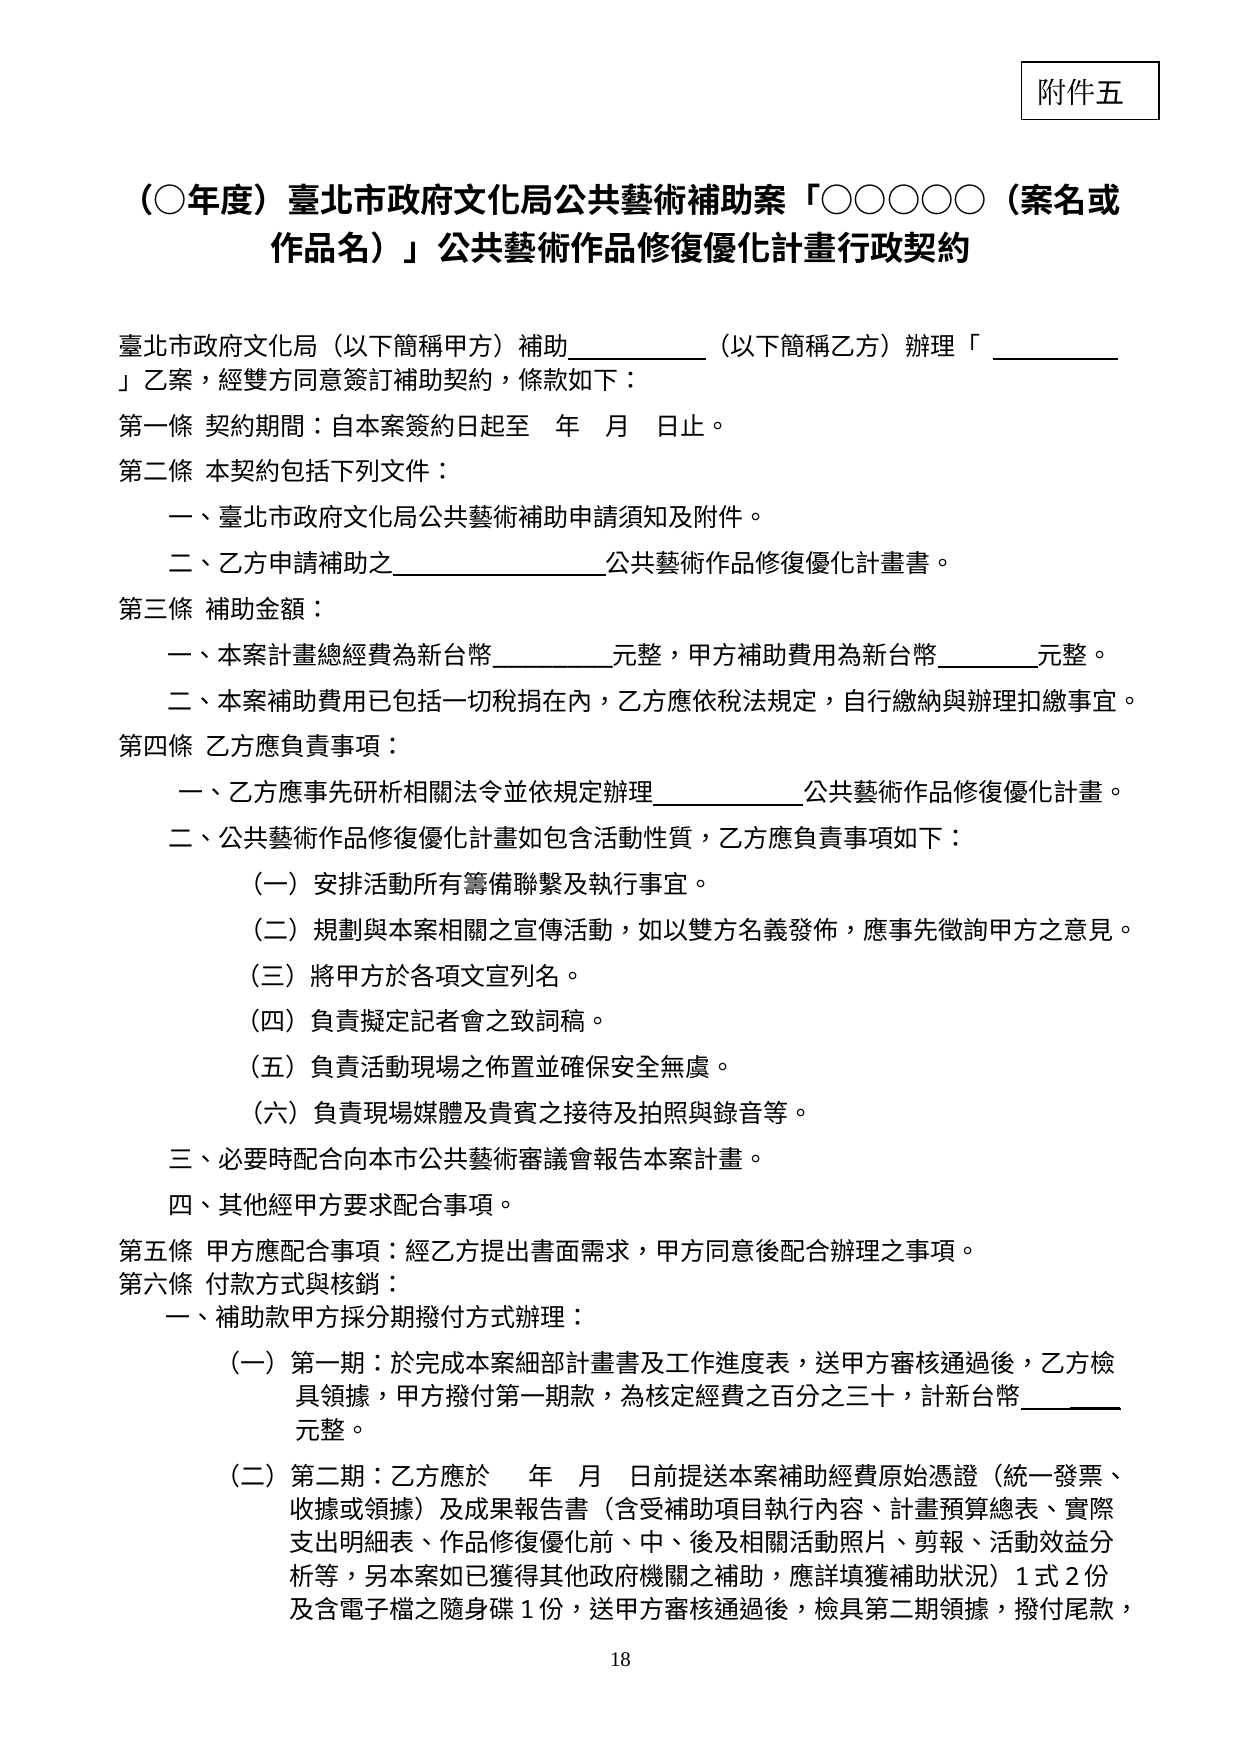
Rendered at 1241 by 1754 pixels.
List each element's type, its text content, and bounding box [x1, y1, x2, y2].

text 二、本案補助費用已包括一切稅捐在內，乙方應依稅法規定，自行繳納與辦理扣繳事宜。 [168, 683, 1122, 717]
text 二、乙方申請補助之 公共藝術作品修復優化計畫書。 [118, 546, 1122, 579]
text 第二條 本契約包括下列文件： [118, 454, 1122, 487]
text （五）負責活動現場之佈置並確保安全無虞。 [131, 1050, 1122, 1083]
text 第三條 補助金額： [118, 592, 1122, 625]
text 一、乙方應事先研析相關法令並依規定辦理 公共藝術作品修復優化計畫。 [118, 775, 1122, 808]
text 一、補助款甲方採分期撥付方式辦理： [165, 1300, 1122, 1333]
text 第四條 乙方應負責事項： [118, 729, 1122, 762]
text 二、公共藝術作品修復優化計畫如包含活動性質，乙方應負責事項如下： [118, 821, 1122, 854]
text （二）第二期：乙方應於 年 月 日前提送本案補助經費原始憑證（統一發票、收據或領據）及成果報告書（含受補助項目執行內容、計畫預算總表、實際支出明細表、作品修復優化前、中、後及相關活動照片、剪報、活動效益分析等，另本案如已獲得其他政府機關之補助，應詳填獲補助狀況）1式2份及含電子檔之隨身碟1份，送甲方審核通過後，檢具第二期領據，撥付尾款，為核定經費之百分之七十，計新台幣 ＿元整。 [165, 1458, 1122, 1625]
text 附件五 [1037, 70, 1143, 111]
text （三）將甲方於各項文宣列名。 [131, 958, 1122, 992]
text 臺北市政府文化局（以下簡稱甲方）補助 （以下簡稱乙方）辦理「 」乙案，經雙方同意簽訂補助契約，條款如下： [118, 329, 1122, 396]
text （一）第一期：於完成本案細部計畫書及工作進度表，送甲方審核通過後，乙方檢具領據，甲方撥付第一期款，為核定經費之百分之三十，計新台幣 ＿＿元整。 [165, 1346, 1122, 1446]
text 第六條 付款方式與核銷： [118, 1267, 1122, 1300]
text （二）規劃與本案相關之宣傳活動，如以雙方名義發佈，應事先徵詢甲方之意見。 [118, 912, 1122, 946]
text （○年度）臺北市政府文化局公共藝術補助案「○○○○○（案名或作品名）」公共藝術作品修復優化計畫行政契約 [118, 174, 1122, 270]
text 三、必要時配合向本市公共藝術審議會報告本案計畫。 [118, 1142, 1122, 1175]
text （一）安排活動所有籌備聯繫及執行事宜。 [118, 867, 1122, 900]
text 一、臺北市政府文化局公共藝術補助申請須知及附件。 [168, 500, 1122, 533]
text 四、其他經甲方要求配合事項。 [118, 1187, 1122, 1221]
text 第五條 甲方應配合事項：經乙方提出書面需求，甲方同意後配合辦理之事項。 [118, 1233, 1122, 1267]
text （四）負責擬定記者會之致詞稿。 [131, 1004, 1122, 1037]
text 第一條 契約期間：自本案簽約日起至 年 月 日止。 [118, 408, 1122, 442]
text （六）負責現場媒體及貴賓之接待及拍照與錄音等。 [118, 1096, 1122, 1129]
text 一、本案計畫總經費為新台幣________元整，甲方補助費用為新台幣 元整。 [168, 637, 1122, 671]
